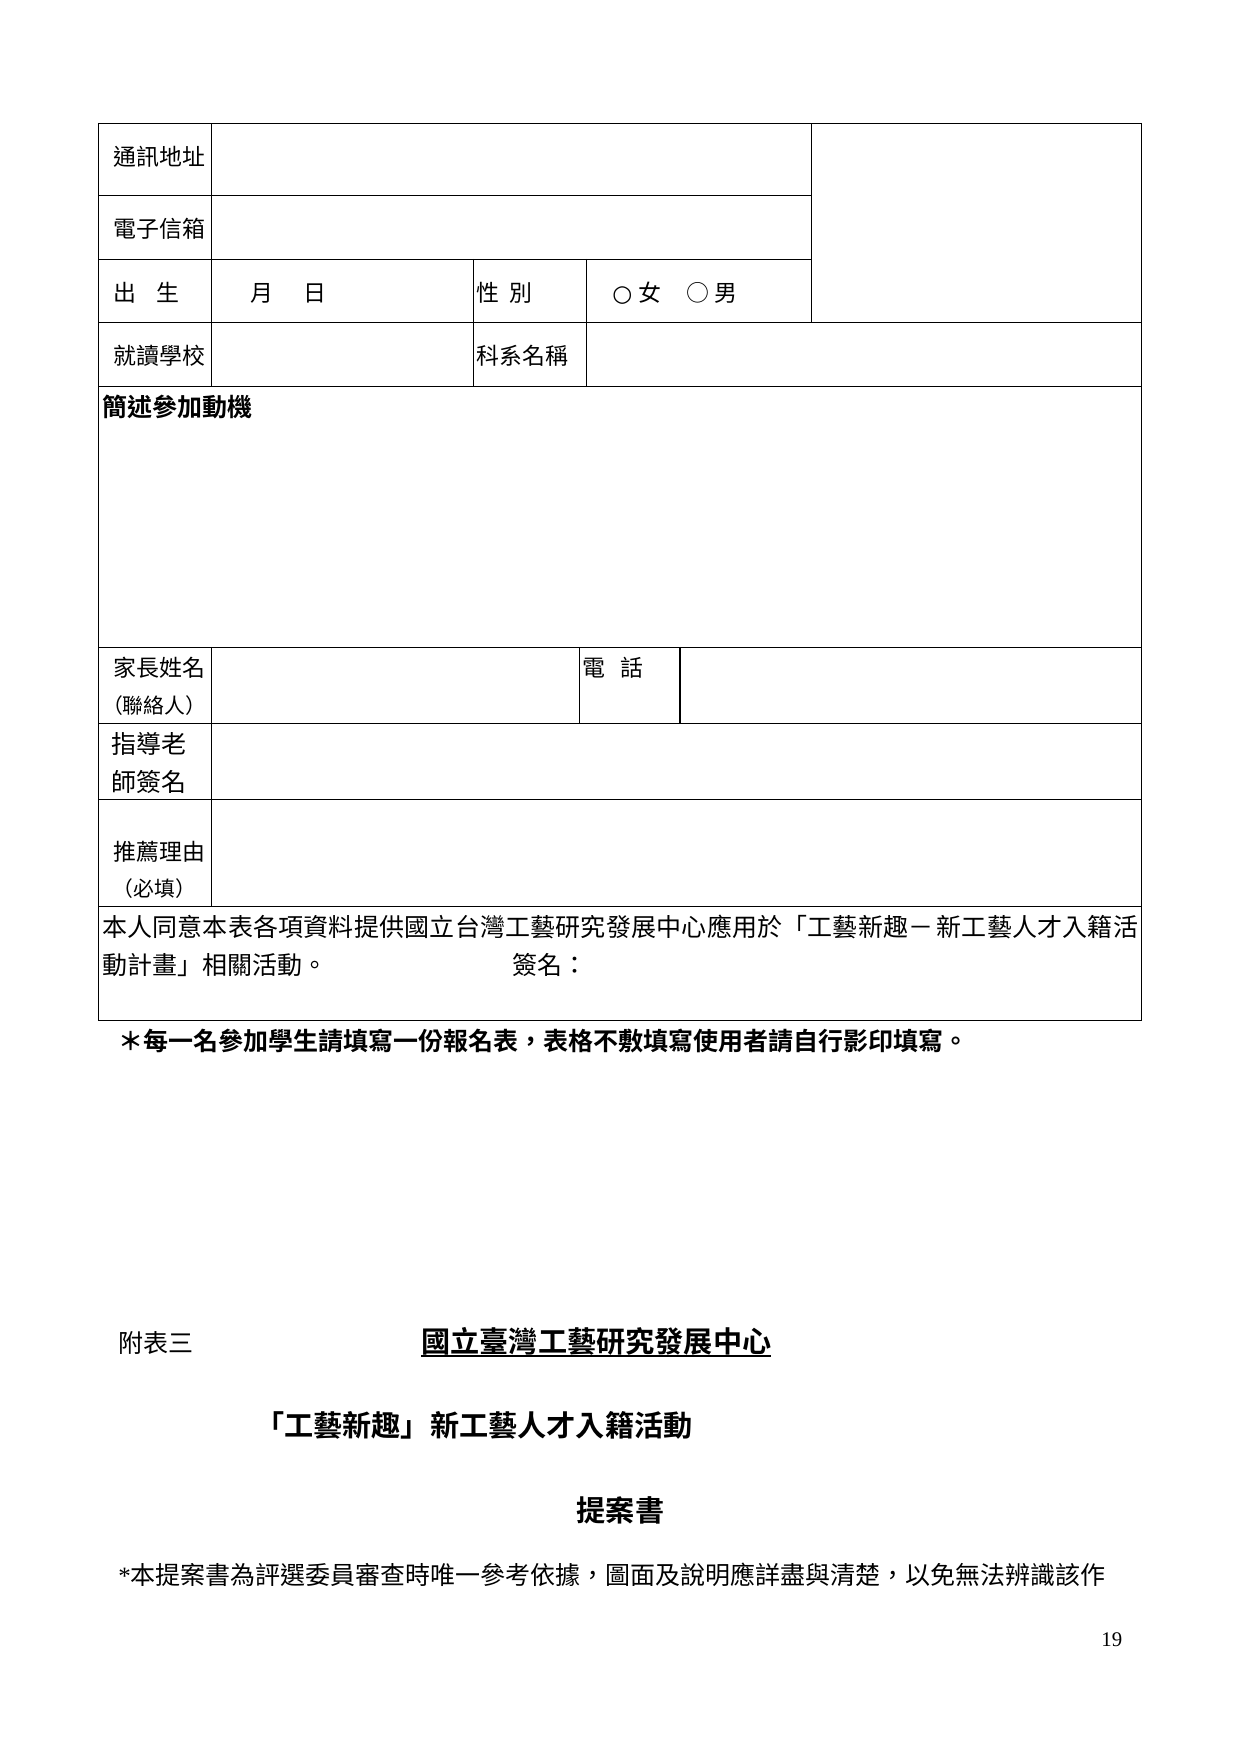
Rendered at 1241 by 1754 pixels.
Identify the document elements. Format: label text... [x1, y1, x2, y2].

table_cell [212, 323, 473, 386]
table_cell [587, 323, 1141, 386]
table_cell 推薦理由 （必填） [99, 800, 211, 906]
table_cell 本人同意本表各項資料提供國立台灣工藝研究發展中心應用於「工藝新趣－新工藝人才入籍活動計畫」相關活動。 簽名： [99, 907, 1141, 1020]
table_cell [212, 648, 579, 723]
text 「工藝新趣」新工藝人才入籍活動 [118, 1386, 1122, 1461]
table_cell 家長姓名 （聯絡人） [99, 648, 211, 723]
table_cell [212, 724, 1141, 799]
table_cell 指導老師簽名 [99, 724, 211, 799]
table_cell ○ 女 ○ 男 [587, 260, 811, 322]
table_cell 月 日 [212, 260, 473, 322]
table_cell 電子信箱 [99, 196, 211, 259]
table_cell 通訊地址 [99, 124, 211, 195]
table_cell 就讀學校 [99, 323, 211, 386]
table_header [812, 124, 1141, 322]
text *本提案書為評選委員審查時唯一參考依據，圖面及說明應詳盡與清楚，以免無法辨識該作 [118, 1555, 1122, 1593]
table_cell [681, 648, 1141, 723]
table_cell [212, 800, 1141, 906]
text 提案書 [118, 1471, 1122, 1546]
table_cell [212, 196, 811, 259]
text 附表三 國立臺灣工藝研究發展中心 [118, 1302, 1122, 1377]
table_cell 簡述參加動機 [99, 387, 1141, 647]
table_cell 出 生 [99, 260, 211, 322]
table_cell 電 話 [580, 648, 679, 723]
table_cell 性 別 [474, 260, 586, 322]
table_cell [212, 124, 811, 195]
table_cell 科系名稱 [474, 323, 586, 386]
text ＊每一名參加學生請填寫一份報名表，表格不敷填寫使用者請自行影印填寫。 [118, 1021, 1122, 1058]
